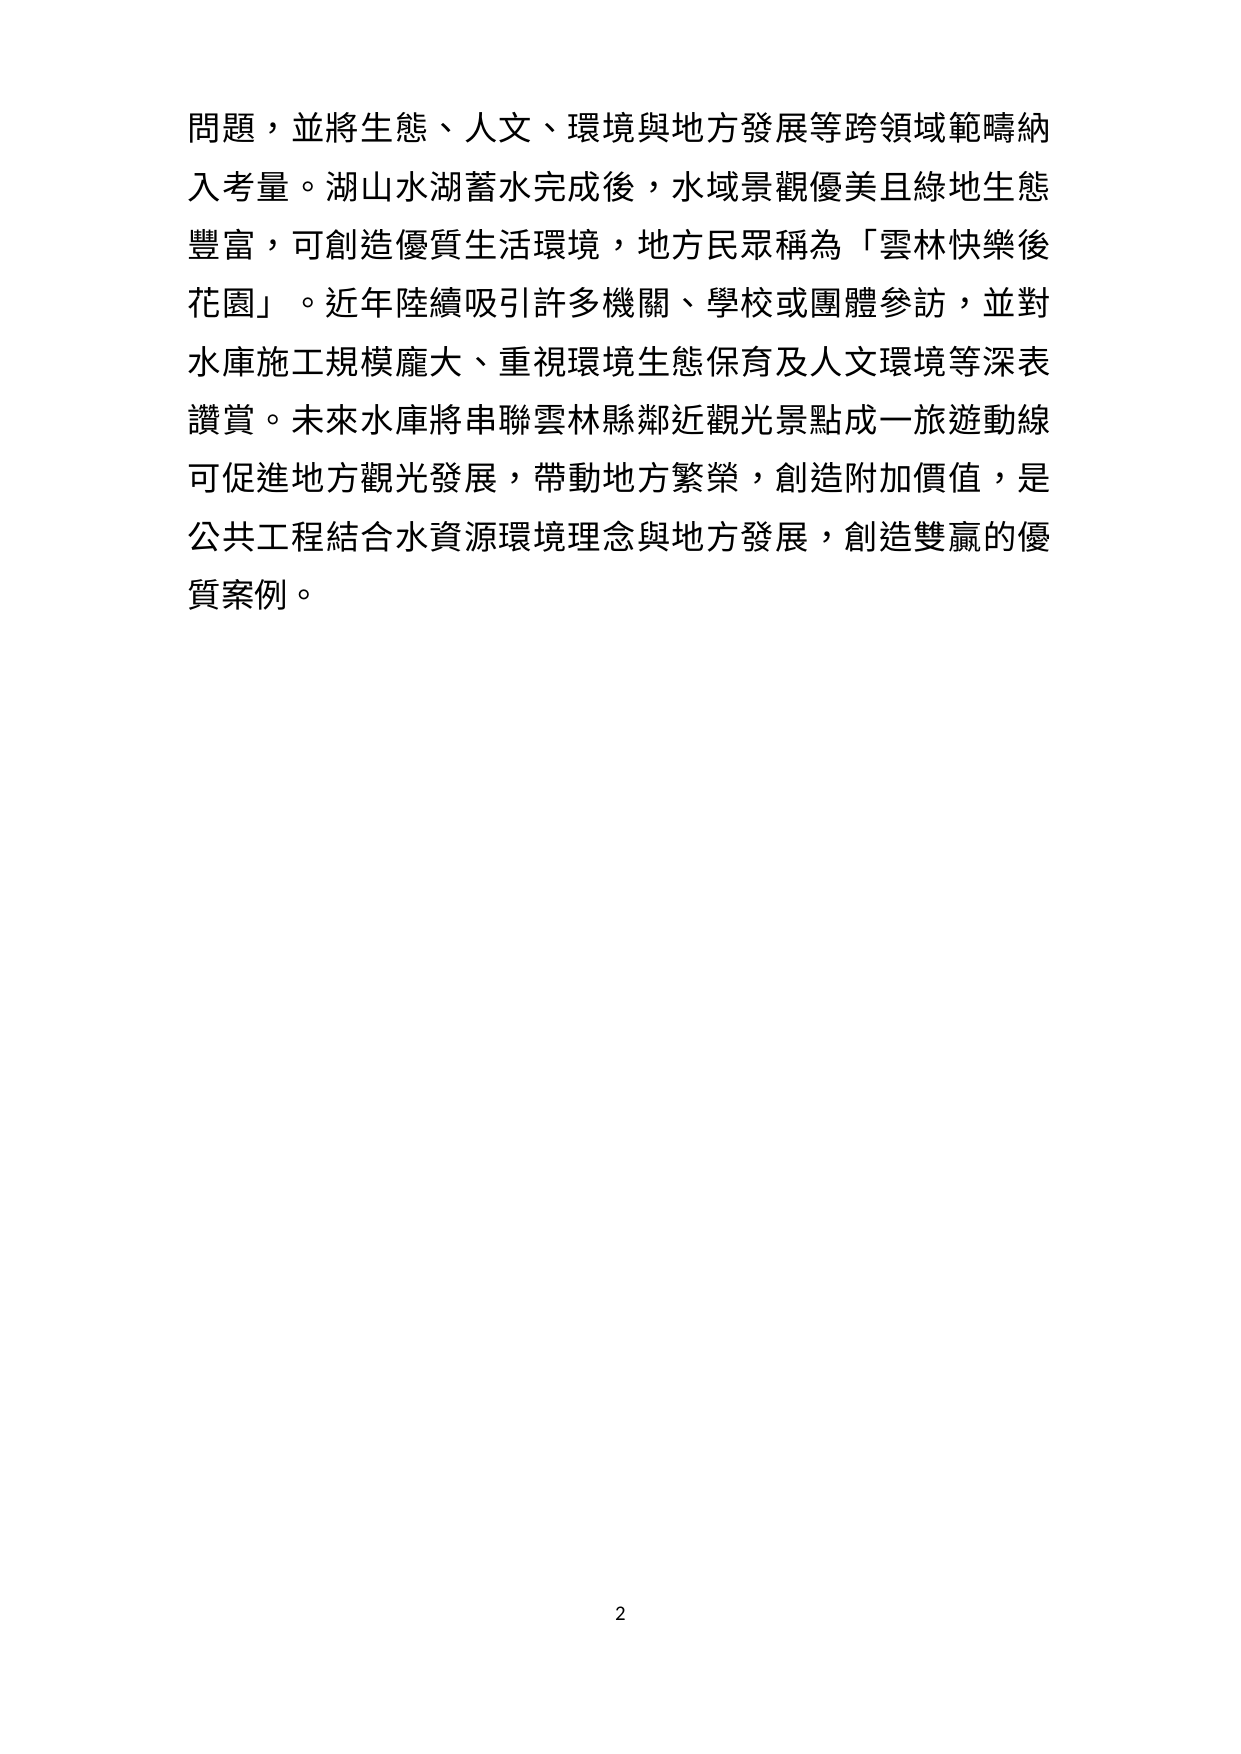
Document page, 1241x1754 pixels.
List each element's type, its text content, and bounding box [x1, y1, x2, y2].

text 政府近年推動水利工程建設，不僅須克服工程技術層面問題，並將生態、人文、環境與地方發展等跨領域範疇納入考量。湖山水湖蓄水完成後，水域景觀優美且綠地生態豐富，可創造優質生活環境，地方民眾稱為「雲林快樂後花園」。近年陸續吸引許多機關、學校或團體參訪，並對水庫施工規模龐大、重視環境生態保育及人文環境等深表讚賞。未來水庫將串聯雲林縣鄰近觀光景點成一旅遊動線，可促進地方觀光發展，帶動地方繁榮，創造附加價值，是公共工程結合水資源環境理念與地方發展，創造雙贏的優質案例。 [187, 94, 1053, 619]
